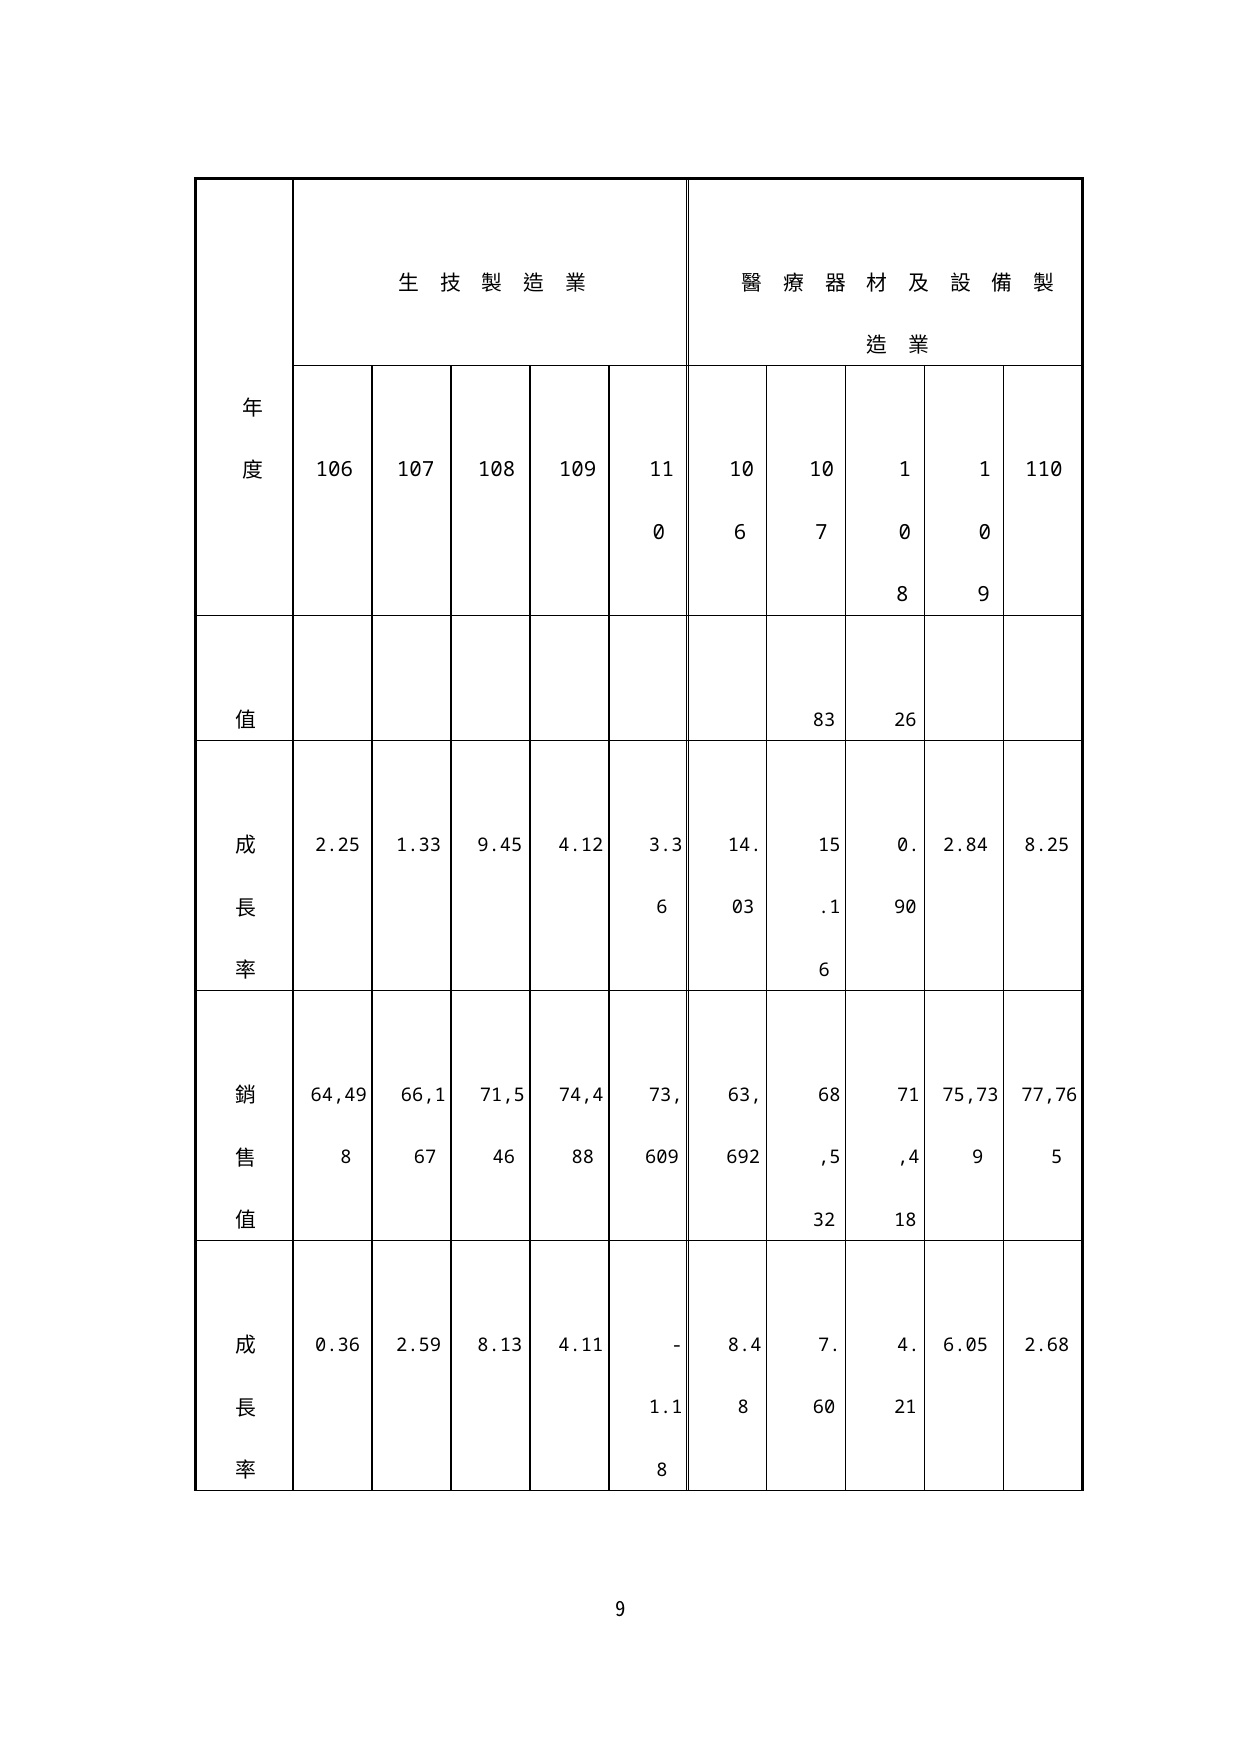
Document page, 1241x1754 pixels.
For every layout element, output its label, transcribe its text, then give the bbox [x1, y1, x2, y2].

table_cell 66,167 [373, 991, 450, 1240]
table_cell 4.12 [531, 741, 608, 990]
table_cell 4.21 [846, 1241, 924, 1490]
table_cell 108 [452, 366, 529, 615]
table_cell 83 [767, 616, 845, 740]
table_cell 3.36 [610, 741, 686, 990]
table_cell [294, 616, 371, 740]
table_cell [531, 616, 608, 740]
table_cell 109 [531, 366, 608, 615]
table_header 年度 [197, 180, 292, 615]
table_cell 成長率 [197, 1241, 292, 1490]
table_cell 2.59 [373, 1241, 450, 1490]
table_cell 15.16 [767, 741, 845, 990]
table_cell 2.68 [1004, 1241, 1081, 1490]
table_cell 106 [689, 366, 766, 615]
table_cell 銷售值 [197, 991, 292, 1240]
table_cell 9.45 [452, 741, 529, 990]
table_cell 110 [1004, 366, 1081, 615]
table_header 生技製造業 [294, 180, 686, 365]
table_cell 成長率 [197, 741, 292, 990]
table_cell -1.18 [610, 1241, 686, 1490]
table_cell [1004, 616, 1081, 740]
table_cell 0.90 [846, 741, 924, 990]
table_cell 106 [294, 366, 371, 615]
table_cell 0.36 [294, 1241, 371, 1490]
table_header 醫療器材及設備製造業 [689, 180, 1081, 365]
table_cell 4.11 [531, 1241, 608, 1490]
table_cell 6.05 [925, 1241, 1003, 1490]
table_cell 8.13 [452, 1241, 529, 1490]
table_cell 108 [846, 366, 924, 615]
table_cell 110 [610, 366, 686, 615]
table_cell 值 [197, 616, 292, 740]
table_cell 71,418 [846, 991, 924, 1240]
table_cell [925, 616, 1003, 740]
table_cell 68,532 [767, 991, 845, 1240]
table_cell 2.84 [925, 741, 1003, 990]
table_cell 8.25 [1004, 741, 1081, 990]
table_cell 64,498 [294, 991, 371, 1240]
table_cell 74,488 [531, 991, 608, 1240]
table_cell [610, 616, 686, 740]
table_cell 107 [767, 366, 845, 615]
table_cell 75,739 [925, 991, 1003, 1240]
table_cell 26 [846, 616, 924, 740]
table_cell 2.25 [294, 741, 371, 990]
table_cell [689, 616, 766, 740]
table_cell 63,692 [689, 991, 766, 1240]
table_cell [373, 616, 450, 740]
table_cell 109 [925, 366, 1003, 615]
table_cell 14.03 [689, 741, 766, 990]
table_cell 71,546 [452, 991, 529, 1240]
table_cell 107 [373, 366, 450, 615]
table_cell 8.48 [689, 1241, 766, 1490]
table_cell [452, 616, 529, 740]
table_cell 7.60 [767, 1241, 845, 1490]
table_cell 73,609 [610, 991, 686, 1240]
table_cell 77,765 [1004, 991, 1081, 1240]
table_cell 1.33 [373, 741, 450, 990]
